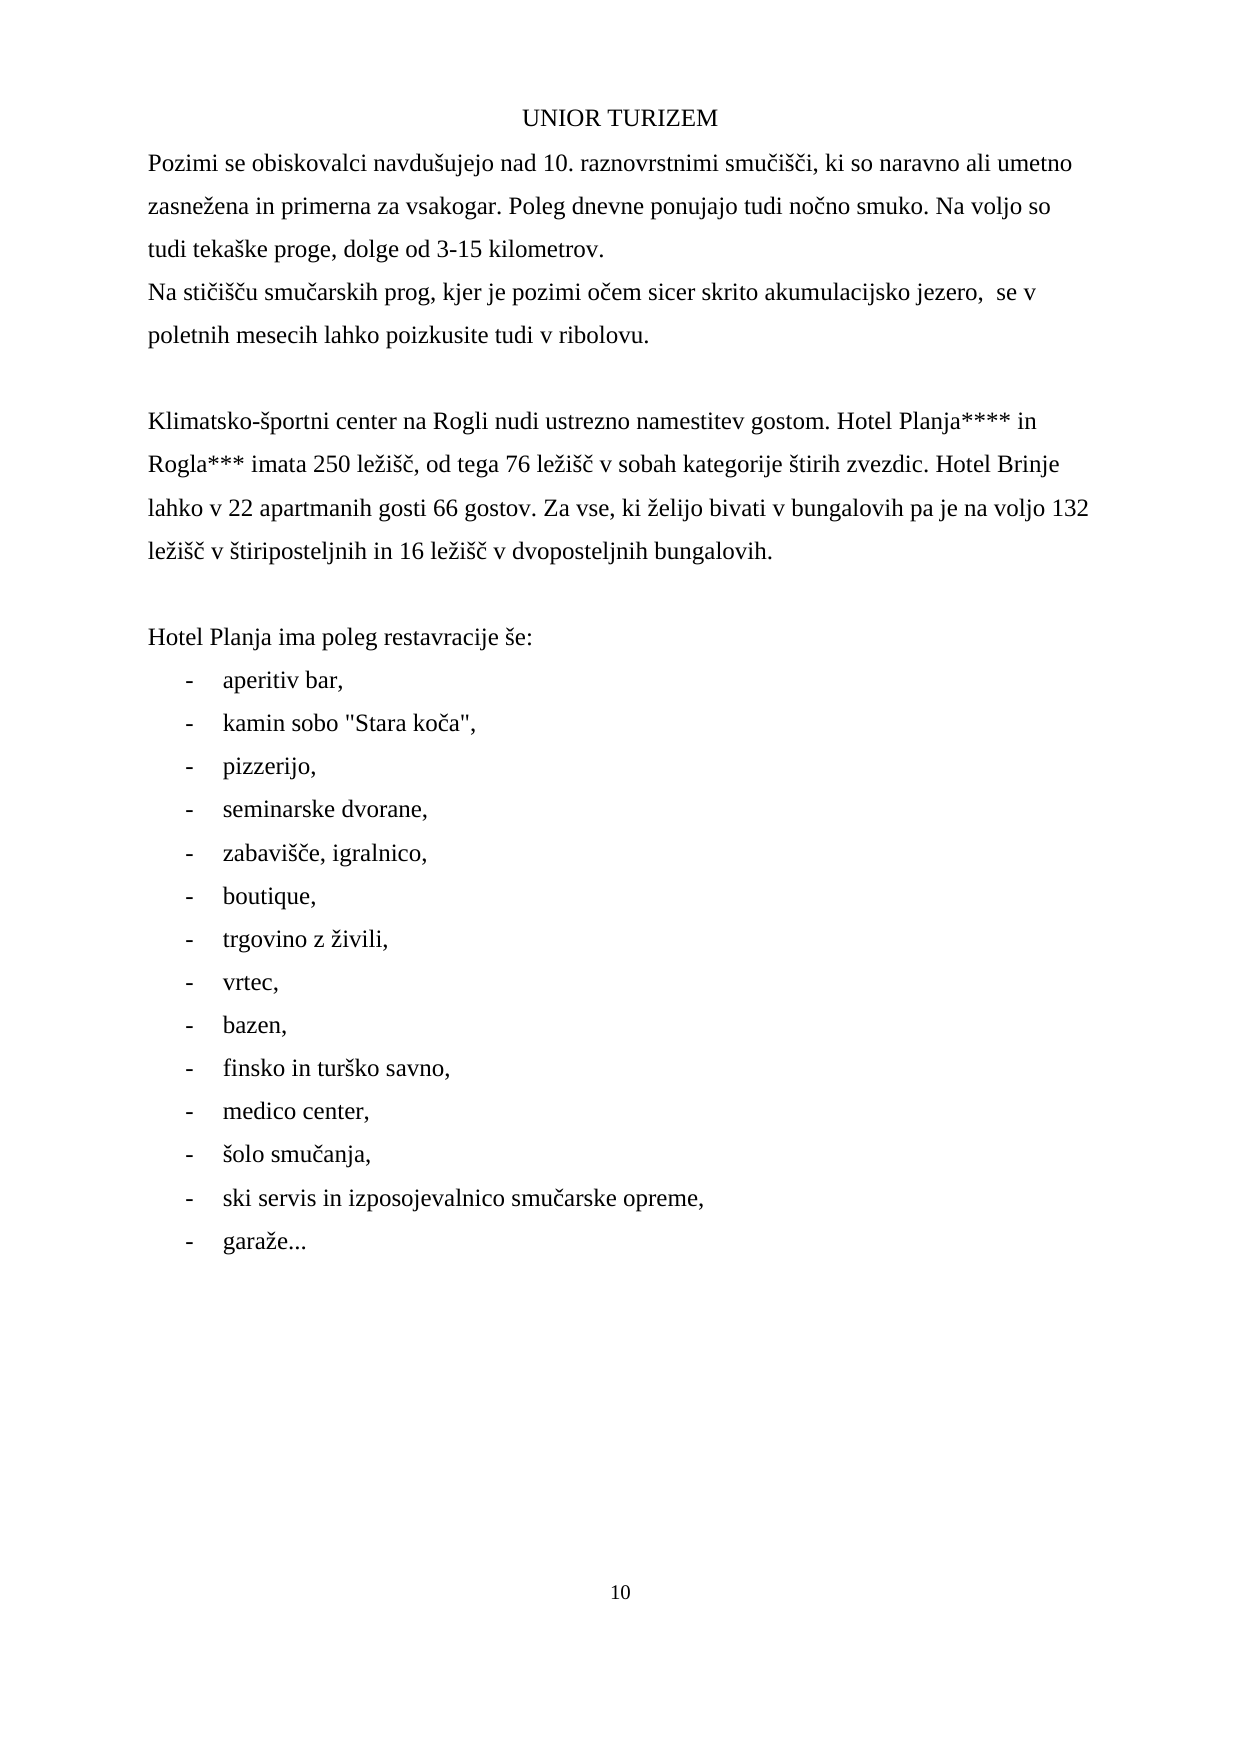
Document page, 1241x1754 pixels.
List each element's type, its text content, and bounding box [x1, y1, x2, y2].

list šolo smučanja, [185, 1139, 1092, 1168]
list pizzerijo, [185, 751, 1092, 780]
list medico center, [185, 1096, 1092, 1125]
text Hotel Planja ima poleg restavracije še: [148, 622, 1092, 651]
text Na stičišču smučarskih prog, kjer je pozimi očem sicer skrito akumulacijsko jezero, se v poletnih mesecih lahko poizkusite tudi v ribolovu. [148, 277, 1092, 349]
list trgovino z živili, [185, 924, 1092, 953]
list aperitiv bar, [185, 665, 1092, 694]
list boutique, [185, 881, 1092, 909]
list vrtec, [185, 967, 1092, 996]
text Klimatsko-športni center na Rogli nudi ustrezno namestitev gostom. Hotel Planja**** in Rogla*** imata 250 ležišč, od tega 76 ležišč v sobah kategorije štirih zvezdic. Hotel Brinje lahko v 22 apartmanih gosti 66 gostov. Za vse, ki želijo bivati v bungalovih pa je na voljo 132 ležišč v štiriposteljnih in 16 ležišč v dvoposteljnih bungalovih. [148, 406, 1092, 564]
list kamin sobo "Stara koča", [185, 708, 1092, 737]
list bazen, [185, 1010, 1092, 1039]
list ski servis in izposojevalnico smučarske opreme, [185, 1183, 1092, 1211]
list finsko in turško savno, [185, 1053, 1092, 1082]
list seminarske dvorane, [185, 794, 1092, 823]
list zabavišče, igralnico, [185, 838, 1092, 866]
list garaže... [185, 1226, 1092, 1254]
text Pozimi se obiskovalci navdušujejo nad 10. raznovrstnimi smučišči, ki so naravno ali umetno zasnežena in primerna za vsakogar. Poleg dnevne ponujajo tudi nočno smuko. Na voljo so tudi tekaške proge, dolge od 3-15 kilometrov. [148, 148, 1092, 263]
